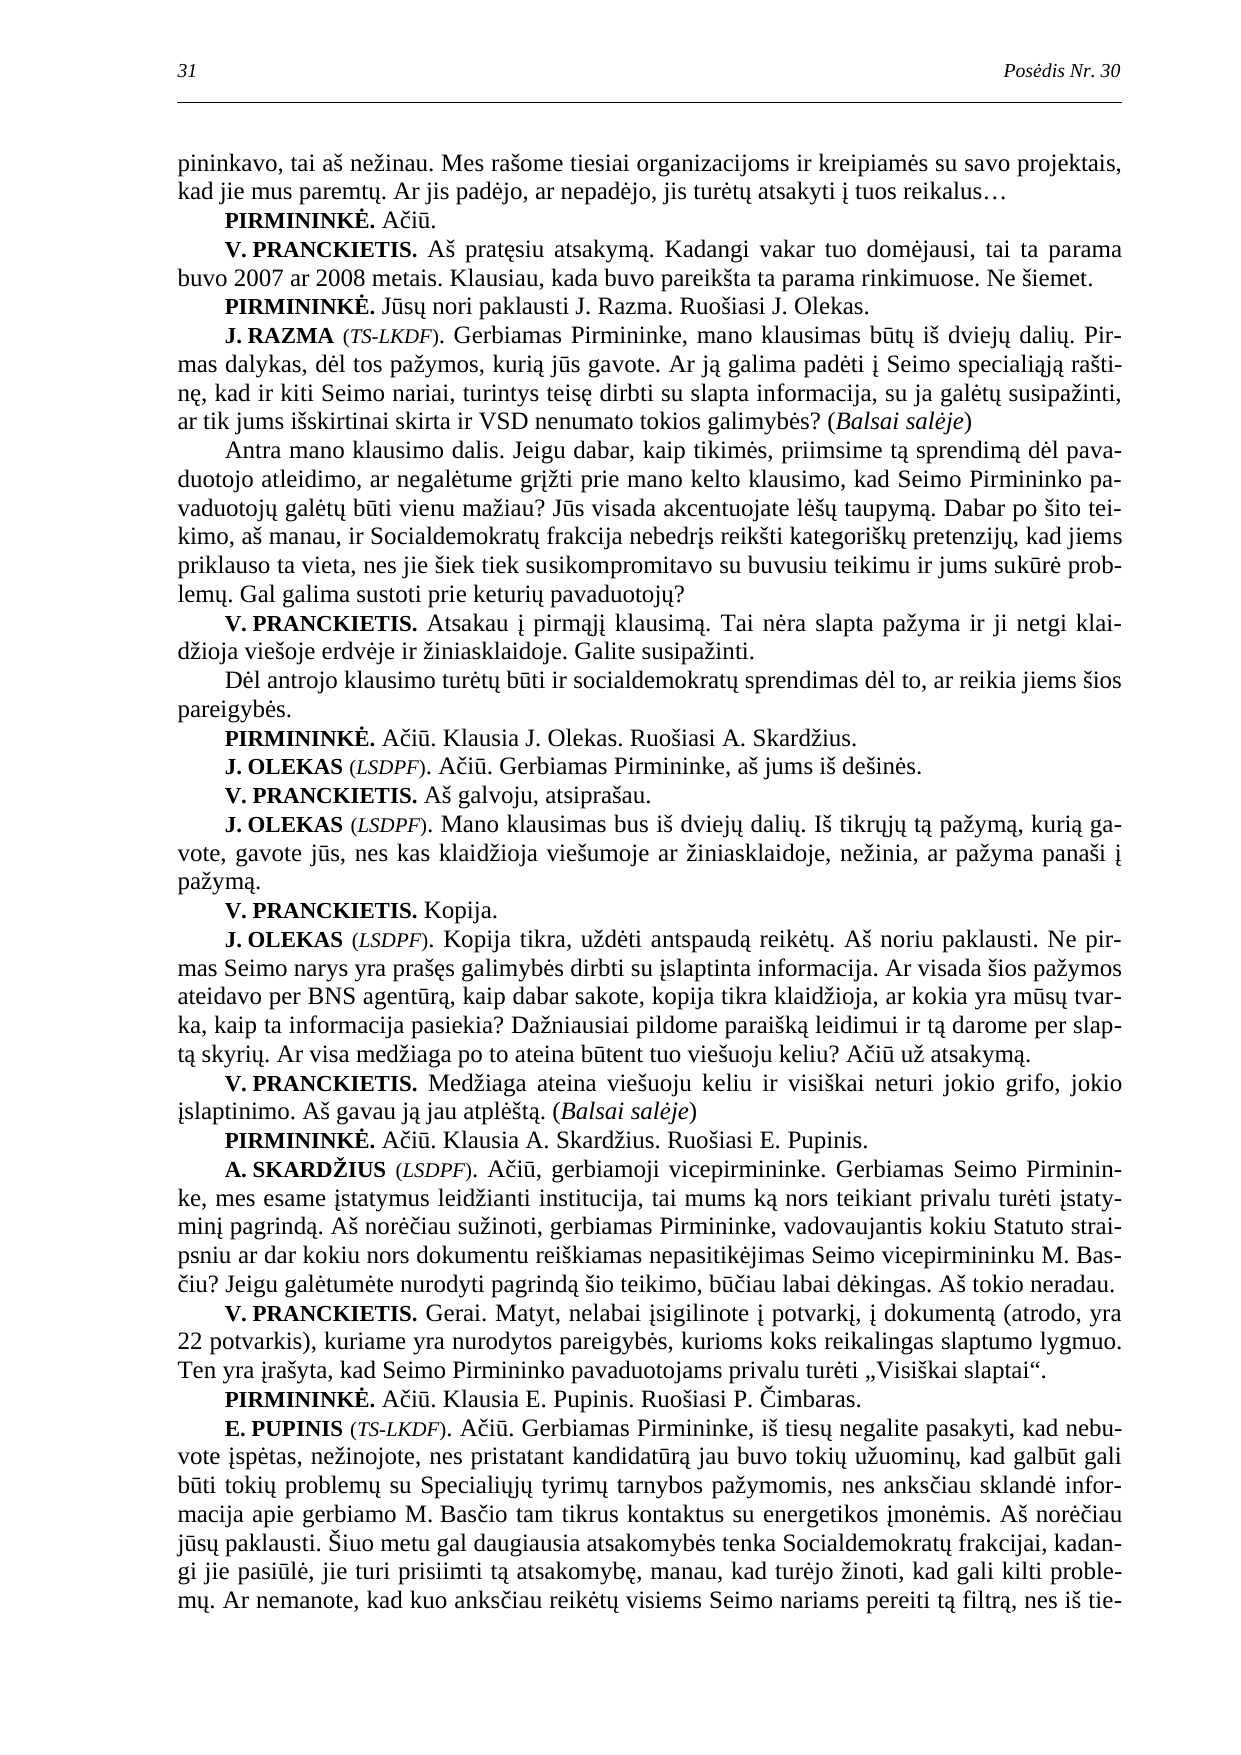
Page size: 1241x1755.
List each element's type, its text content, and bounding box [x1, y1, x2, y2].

text PIRMININKĖ. Jū­sų no­ri pa­klaus­ti J. Raz­ma. Ruo­šia­si J. Ole­kas. [177, 291, 1122, 320]
text J. RAZMA (TS-LKDF). Ger­bia­mas Pir­mi­nin­ke, ma­no klau­si­mas bū­tų iš dvie­jų da­lių. Pir­mas da­ly­kas, dėl tos pa­žy­mos, ku­rią jūs ga­vo­te. Ar ją ga­li­ma pa­dė­ti į Sei­mo spe­cia­li­ą­ją raš­ti­nę, kad ir ki­ti Sei­mo na­riai, tu­rin­tys tei­sę dirb­ti su slap­ta in­for­ma­ci­ja, su ja ga­lė­tų su­si­pa­žin­ti, ar tik jums iš­skir­ti­nai skir­ta ir VSD ne­nu­ma­to to­kios ga­li­my­bės? (Bal­sai sa­lė­je) [177, 320, 1122, 435]
text V. PRANCKIETIS. Ko­pi­ja. [177, 895, 1122, 924]
text PIRMININKĖ. Ačiū. [177, 205, 1122, 234]
text pi­nin­ka­vo, tai aš ne­ži­nau. Mes ra­šo­me tie­siai or­ga­ni­za­ci­joms ir krei­pia­mės su sa­vo pro­jek­tais, kad jie mus pa­rem­tų. Ar jis pa­dė­jo, ar ne­pa­dė­jo, jis tu­rė­tų at­sa­ky­ti į tuos rei­ka­lus… [177, 148, 1122, 205]
text An­tra ma­no klau­si­mo da­lis. Jei­gu da­bar, kaip ti­ki­mės, pri­im­si­me tą spren­di­mą dėl pa­va­duo­to­jo at­lei­di­mo, ar ne­ga­lė­tu­me grįž­ti prie ma­no kel­to klau­si­mo, kad Sei­mo Pir­mi­nin­ko pa­va­duo­to­jų ga­lė­tų bū­ti vie­nu ma­žiau? Jūs vi­sa­da ak­cen­tuo­ja­te lė­šų tau­py­mą. Da­bar po ši­to tei­ki­mo, aš ma­nau, ir So­cial­de­mok­ra­tų frak­ci­ja ne­be­drįs reikš­ti ka­te­go­riš­kų pre­ten­zi­jų, kad jiems pri­klau­so ta vie­ta, nes jie šiek tiek su­si­kom­pro­mi­ta­vo su bu­vu­siu tei­ki­mu ir jums su­kū­rė pro­b­le­mų. Gal ga­li­ma su­sto­ti prie ke­tu­rių pa­va­duo­to­jų? [177, 435, 1122, 608]
text J. OLEKAS (LSDPF). Ko­pi­ja tik­ra, už­dė­ti ant­spau­dą rei­kė­tų. Aš no­riu pa­klaus­ti. Ne pir­mas Sei­mo na­rys yra pra­šęs ga­li­my­bės dirb­ti su įslap­tin­ta in­for­ma­ci­ja. Ar vi­sa­da šios pa­žy­mos at­ei­da­vo per BNS agen­tū­rą, kaip da­bar sa­ko­te, ko­pi­ja tik­ra klai­džio­ja, ar ko­kia yra mū­sų tvar­ka, kaip ta in­for­ma­ci­ja pa­sie­kia? Daž­niau­siai pil­do­me pa­raiš­ką lei­di­mui ir tą da­ro­me per slap­tą sky­rių. Ar vi­sa me­džia­ga po to at­ei­na bū­tent tuo vie­šuo­ju ke­liu? Ačiū už at­sa­ky­mą. [177, 924, 1122, 1068]
text V. PRANCKIETIS. Me­džia­ga at­ei­na vie­šuo­ju ke­liu ir vi­siš­kai ne­tu­ri jo­kio gri­fo, jo­kio įslap­ti­ni­mo. Aš ga­vau ją jau at­plėš­tą. (Bal­sai sa­lė­je) [177, 1068, 1122, 1125]
text V. PRANCKIETIS. Aš pra­tę­siu at­sa­ky­mą. Ka­dan­gi va­kar tuo do­mė­jau­si, tai ta pa­ra­ma bu­vo 2007 ar 2008 me­tais. Klau­siau, ka­da bu­vo pa­reikš­ta ta pa­ra­ma rin­ki­muo­se. Ne šie­met. [177, 234, 1122, 291]
text Dėl ant­ro­jo klau­si­mo tu­rė­tų bū­ti ir so­cial­de­mok­ra­tų spren­di­mas dėl to, ar rei­kia jiems šios pa­rei­gy­bės. [177, 665, 1122, 723]
text PIRMININKĖ. Ačiū. Klau­sia E. Pu­pi­nis. Ruo­šia­si P. Čim­ba­ras. [177, 1384, 1122, 1413]
text PIRMININKĖ. Ačiū. Klau­sia J. Ole­kas. Ruo­šia­si A. Skar­džius. [177, 723, 1122, 751]
text V. PRANCKIETIS. Aš gal­vo­ju, at­si­pra­šau. [177, 780, 1122, 809]
text J. OLEKAS (LSDPF). Ačiū. Ger­bia­mas Pir­mi­nin­ke, aš jums iš de­ši­nės. [177, 751, 1122, 780]
text PIRMININKĖ. Ačiū. Klau­sia A. Skar­džius. Ruo­šia­si E. Pu­pi­nis. [177, 1125, 1122, 1154]
text V. PRANCKIETIS. Ge­rai. Ma­tyt, ne­la­bai įsi­gi­li­no­te į po­tvar­kį, į do­ku­men­tą (at­ro­do, yra 22 po­tvar­kis), ku­ria­me yra nu­ro­dy­tos pa­rei­gy­bės, ku­rioms koks rei­ka­lin­gas slap­tu­mo lyg­muo. Ten yra įra­šy­ta, kad Sei­mo Pir­mi­nin­ko pa­va­duo­to­jams pri­va­lu tu­rė­ti „Vi­siš­kai slap­tai“. [177, 1298, 1122, 1384]
text A. SKARDŽIUS (LSDPF). Ačiū, ger­bia­mo­ji vi­ce­pir­mi­nin­ke. Ger­bia­mas Sei­mo Pir­mi­nin­ke, mes esa­me įsta­ty­mus lei­džian­ti ins­ti­tu­ci­ja, tai mums ką nors tei­kiant pri­va­lu tu­rė­ti įsta­ty­mi­nį pa­grin­dą. Aš no­rė­čiau su­ži­no­ti, ger­bia­mas Pir­mi­nin­ke, va­do­vau­jan­tis ko­kiu Sta­tu­to strai­ps­niu ar dar ko­kiu nors do­ku­men­tu reiš­kia­mas ne­pa­si­ti­kė­ji­mas Sei­mo vi­ce­pir­mi­nin­ku M. Bas­čiu? Jei­gu ga­lė­tu­mė­te nu­ro­dy­ti pa­grin­dą šio tei­ki­mo, bū­čiau la­bai dė­kin­gas. Aš to­kio ne­ra­dau. [177, 1154, 1122, 1298]
text E. PUPINIS (TS-LKDF). Ačiū. Ger­bia­mas Pir­mi­nin­ke, iš tie­sų ne­ga­li­te pa­sa­ky­ti, kad ne­bu­vo­te įspė­tas, ne­ži­no­jo­te, nes pri­sta­tant kan­di­da­tū­rą jau bu­vo to­kių užuo­mi­nų, kad gal­būt ga­li bū­ti to­kių pro­ble­mų su Spe­cia­lių­jų ty­ri­mų tar­ny­bos pa­žy­mo­mis, nes anks­čiau sklan­dė in­for­ma­ci­ja apie ger­bia­mo M. Bas­čio tam tik­rus kon­tak­tus su ener­ge­ti­kos įmo­nė­mis. Aš no­rė­čiau jū­sų pa­klaus­ti. Šiuo me­tu gal dau­giau­sia at­sa­ko­my­bės ten­ka So­cial­de­mok­ra­tų frak­ci­jai, ka­dan­gi jie pa­siū­lė, jie tu­ri pri­si­im­ti tą at­sa­ko­my­bę, ma­nau, kad tu­rė­jo ži­no­ti, kad ga­li kil­ti pro­ble­mų. Ar ne­ma­no­te, kad kuo anks­čiau rei­kė­tų vi­siems Sei­mo na­riams per­ei­ti tą fil­trą, nes iš tie­ [177, 1413, 1122, 1614]
text V. PRANCKIETIS. At­sa­kau į pir­mą­jį klau­si­mą. Tai nė­ra slap­ta pa­žy­ma ir ji net­gi klai­džio­ja vie­šo­je erd­vė­je ir ži­niask­lai­do­je. Ga­li­te su­si­pa­žin­ti. [177, 608, 1122, 665]
text J. OLEKAS (LSDPF). Ma­no klau­si­mas bus iš dvie­jų da­lių. Iš tik­rų­jų tą pa­žy­mą, ku­rią ga­vo­te, ga­vo­te jūs, nes kas klai­džio­ja vie­šu­mo­je ar ži­niask­lai­do­je, ne­ži­nia, ar pa­žy­ma pa­na­ši į pa­žy­mą. [177, 809, 1122, 895]
